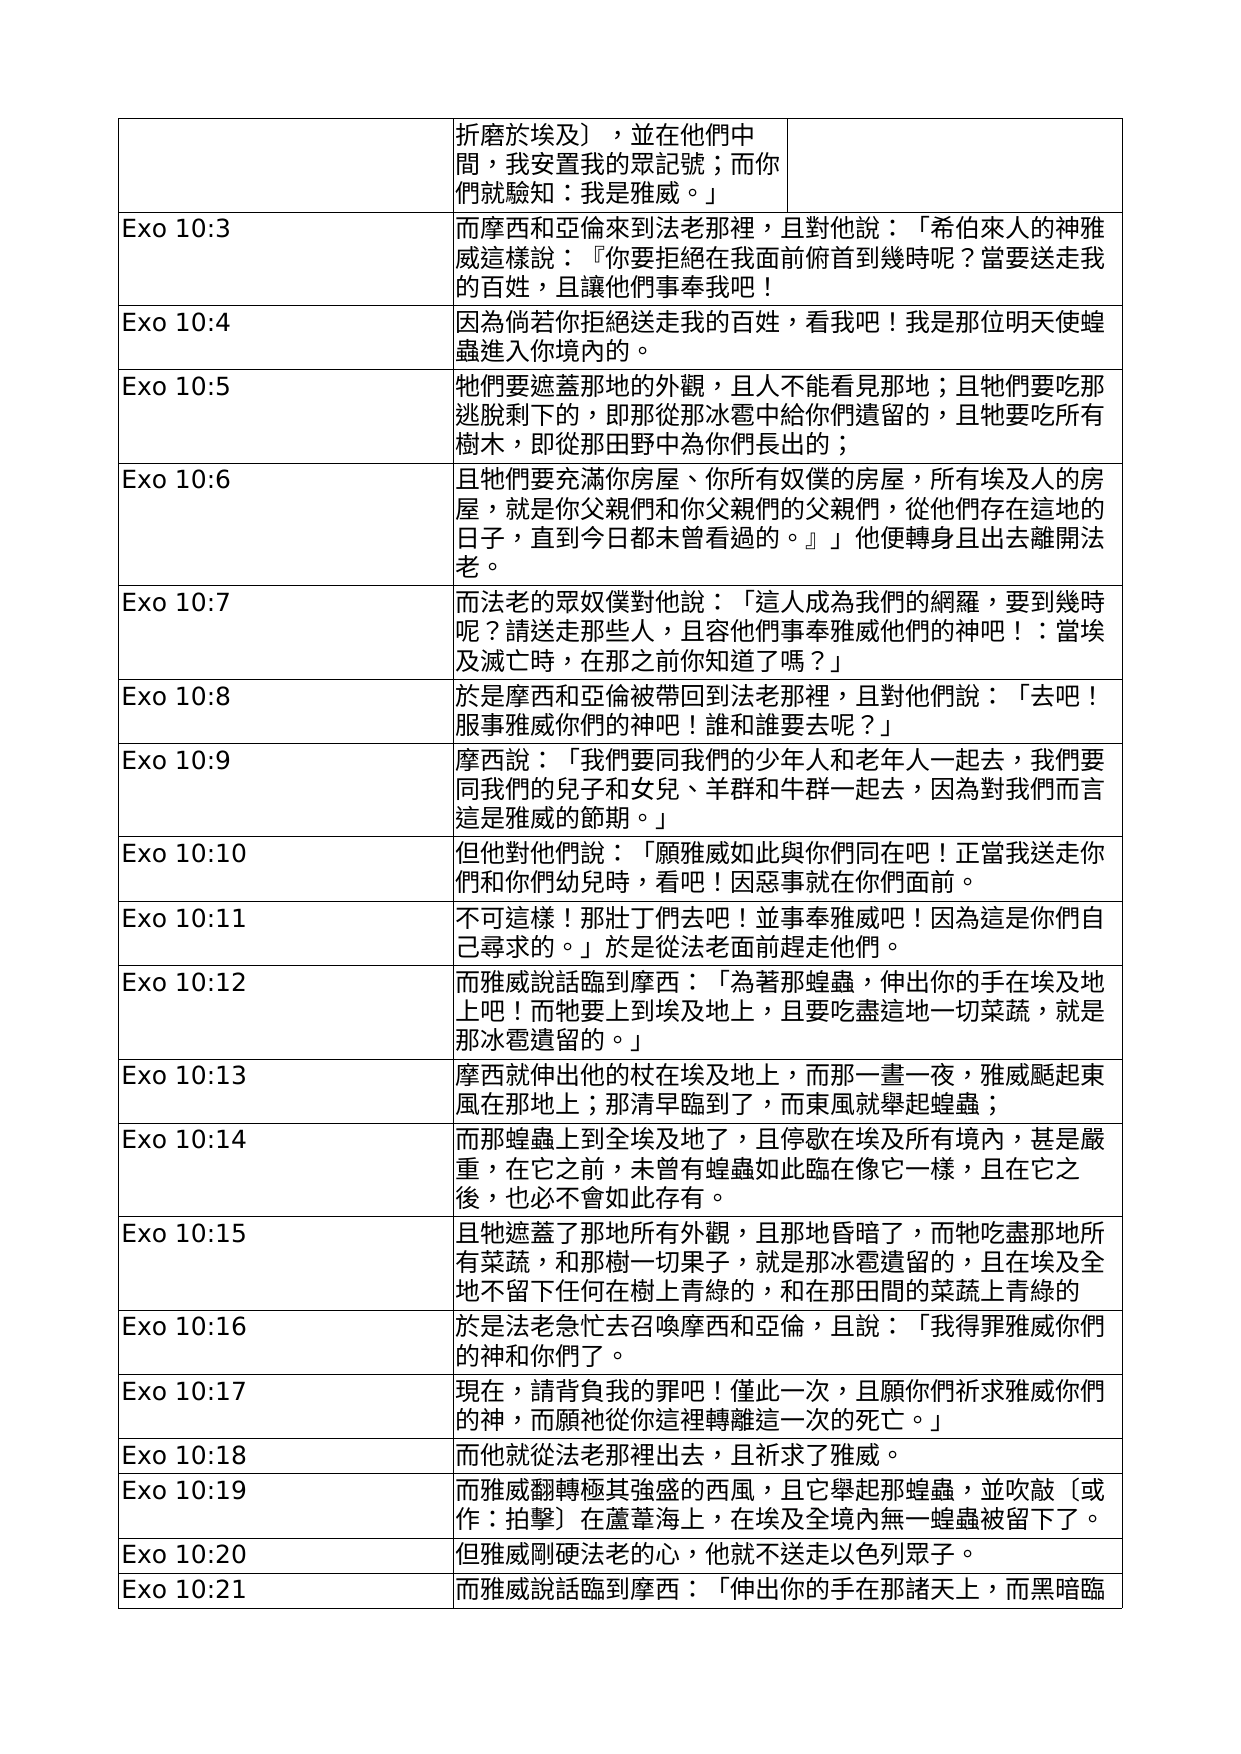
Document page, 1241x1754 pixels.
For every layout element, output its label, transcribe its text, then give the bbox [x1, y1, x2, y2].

table_cell [788, 119, 1122, 212]
table_cell Exo 10:16 [119, 1311, 453, 1374]
table_cell Exo 10:6 [119, 464, 453, 585]
table_cell 且牠遮蓋了那地所有外觀，且那地昏暗了，而牠吃盡那地所有菜蔬，和那樹一切果子，就是那冰雹遺留的，且在埃及全地不留下任何在樹上青綠的，和在那田間的菜蔬上青綠的 [454, 1217, 1122, 1309]
table_cell [119, 119, 453, 212]
table_cell 且牠們要充滿你房屋、你所有奴僕的房屋，所有埃及人的房屋，就是你父親們和你父親們的父親們，從他們存在這地的日子，直到今日都未曾看過的。』」他便轉身且出去離開法老。 [454, 464, 1122, 585]
table_cell Exo 10:9 [119, 744, 453, 836]
table_cell Exo 10:19 [119, 1474, 453, 1537]
table_cell Exo 10:7 [119, 586, 453, 679]
table_cell 不可這樣！那壯丁們去吧！並事奉雅威吧！因為這是你們自己尋求的。」於是從法老面前趕走他們。 [454, 902, 1122, 965]
table_cell Exo 10:12 [119, 966, 453, 1058]
table_cell Exo 10:20 [119, 1539, 453, 1573]
table_cell Exo 10:18 [119, 1439, 453, 1473]
table_cell Exo 10:8 [119, 680, 453, 743]
table_cell 而雅威說話臨到摩西：「為著那蝗蟲，伸出你的手在埃及地上吧！而牠要上到埃及地上，且要吃盡這地一切菜蔬，就是那冰雹遺留的。」 [454, 966, 1122, 1058]
table_cell 摩西就伸出他的杖在埃及地上，而那一晝一夜，雅威颳起東風在那地上；那清早臨到了，而東風就舉起蝗蟲； [454, 1060, 1122, 1123]
table_cell 而他就從法老那裡出去，且祈求了雅威。 [454, 1439, 1122, 1473]
table_cell Exo 10:4 [119, 306, 453, 369]
table_cell Exo 10:5 [119, 370, 453, 463]
table_cell Exo 10:10 [119, 837, 453, 901]
table_cell 摩西說：「我們要同我們的少年人和老年人一起去，我們要同我們的兒子和女兒、羊群和牛群一起去，因為對我們而言這是雅威的節期。」 [454, 744, 1122, 836]
table_cell 而雅威翻轉極其強盛的西風，且它舉起那蝗蟲，並吹敲〔或作：拍擊〕在蘆葦海上，在埃及全境內無一蝗蟲被留下了。 [454, 1474, 1122, 1537]
table_cell Exo 10:17 [119, 1375, 453, 1438]
table_cell Exo 10:3 [119, 213, 453, 305]
table_cell 現在，請背負我的罪吧！僅此一次，且願你們祈求雅威你們的神，而願祂從你這裡轉離這一次的死亡。」 [454, 1375, 1122, 1438]
table_cell 於是法老急忙去召喚摩西和亞倫，且說：「我得罪雅威你們的神和你們了。 [454, 1311, 1122, 1374]
table_cell 但雅威剛硬法老的心，他就不送走以色列眾子。 [454, 1539, 1122, 1573]
table_cell 因為倘若你拒絕送走我的百姓，看我吧！我是那位明天使蝗蟲進入你境內的。 [454, 306, 1122, 369]
table_cell 折磨於埃及〕，並在他們中間，我安置我的眾記號；而你們就驗知：我是雅威。」 [454, 119, 787, 212]
table_cell Exo 10:11 [119, 902, 453, 965]
table_cell Exo 10:13 [119, 1060, 453, 1123]
table_cell 牠們要遮蓋那地的外觀，且人不能看見那地；且牠們要吃那逃脫剩下的，即那從那冰雹中給你們遺留的，且牠要吃所有樹木，即從那田野中為你們長出的； [454, 370, 1122, 463]
table_cell 而摩西和亞倫來到法老那裡，且對他說：「希伯來人的神雅威這樣說：『你要拒絕在我面前俯首到幾時呢？當要送走我的百姓，且讓他們事奉我吧！ [454, 213, 1122, 305]
table_cell Exo 10:15 [119, 1217, 453, 1309]
table_cell Exo 10:14 [119, 1124, 453, 1216]
table_cell 於是摩西和亞倫被帶回到法老那裡，且對他們說：「去吧！服事雅威你們的神吧！誰和誰要去呢？」 [454, 680, 1122, 743]
table_cell 但他對他們說：「願雅威如此與你們同在吧！正當我送走你們和你們幼兒時，看吧！因惡事就在你們面前。 [454, 837, 1122, 901]
table_cell 而法老的眾奴僕對他說：「這人成為我們的網羅，要到幾時呢？請送走那些人，且容他們事奉雅威他們的神吧！：當埃及滅亡時，在那之前你知道了嗎？」 [454, 586, 1122, 679]
table_cell 而雅威說話臨到摩西：「伸出你的手在那諸天上，而黑暗臨 [454, 1574, 1122, 1608]
table_cell Exo 10:21 [119, 1574, 453, 1608]
table_cell 而那蝗蟲上到全埃及地了，且停歇在埃及所有境內，甚是嚴重，在它之前，未曾有蝗蟲如此臨在像它一樣，且在它之後，也必不會如此存有。 [454, 1124, 1122, 1216]
